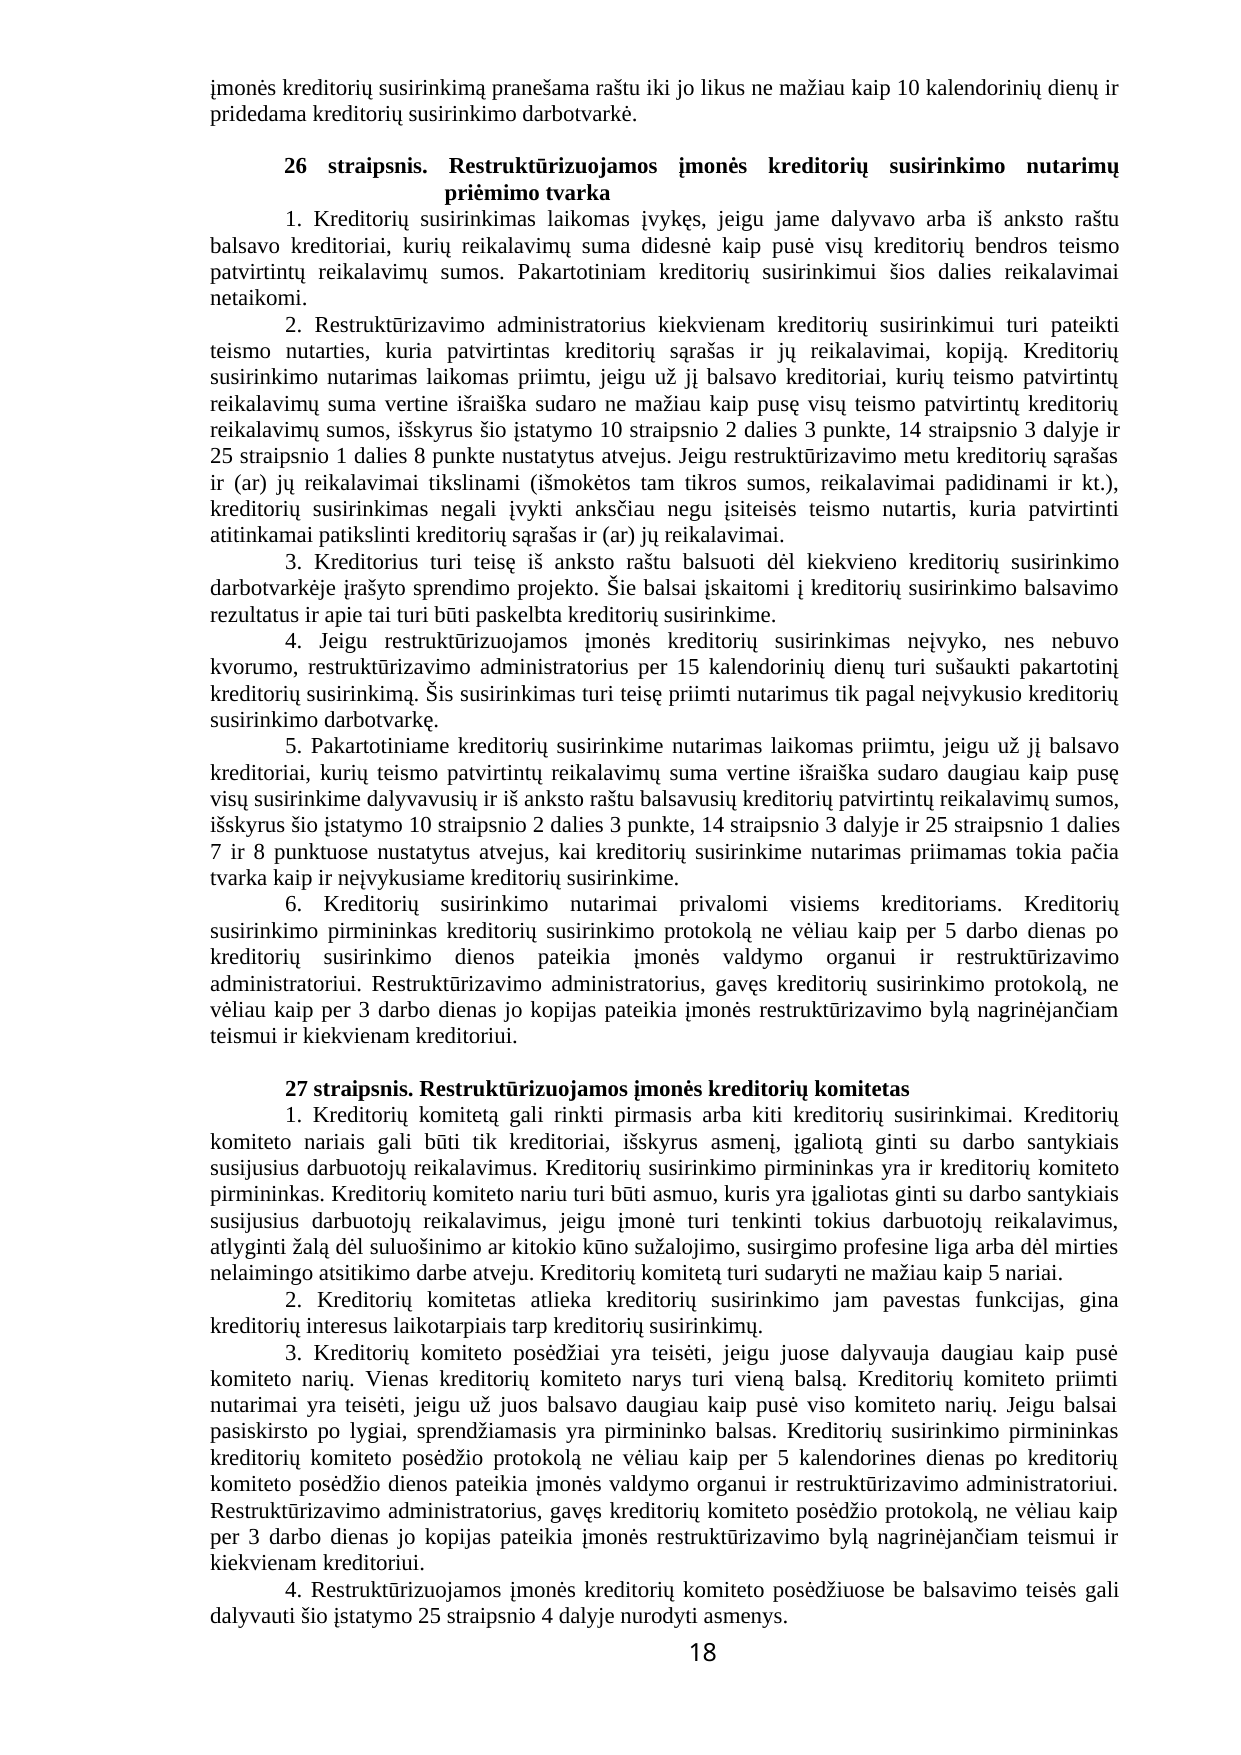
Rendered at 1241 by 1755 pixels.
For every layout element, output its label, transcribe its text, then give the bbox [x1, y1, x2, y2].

text 1. Kreditorių komitetą gali rinkti pirmasis arba kiti kreditorių susirinkimai. Kreditorių komiteto nariais gali būti tik kreditoriai, išskyrus asmenį, įgaliotą ginti su darbo santykiais susijusius darbuotojų reikalavimus. Kreditorių susirinkimo pirmininkas yra ir kreditorių komiteto pirmininkas. Kreditorių komiteto nariu turi būti asmuo, kuris yra įgaliotas ginti su darbo santykiais susijusius darbuotojų reikalavimus, jeigu įmonė turi tenkinti tokius darbuotojų reikalavimus, atlyginti žalą dėl suluošinimo ar kitokio kūno sužalojimo, susirgimo profesine liga arba dėl mirties nelaimingo atsitikimo darbe atveju. Kreditorių komitetą turi sudaryti ne mažiau kaip 5 nariai. [210, 1101, 1120, 1286]
text 6. Kreditorių susirinkimo nutarimai privalomi visiems kreditoriams. Kreditorių susirinkimo pirmininkas kreditorių susirinkimo protokolą ne vėliau kaip per 5 darbo dienas po kreditorių susirinkimo dienos pateikia įmonės valdymo organui ir restruktūrizavimo administratoriui. Restruktūrizavimo administratorius, gavęs kreditorių susirinkimo protokolą, ne vėliau kaip per 3 darbo dienas jo kopijas pateikia įmonės restruktūrizavimo bylą nagrinėjančiam teismui ir kiekvienam kreditoriui. [210, 891, 1120, 1049]
text 5. Pakartotiniame kreditorių susirinkime nutarimas laikomas priimtu, jeigu už jį balsavo kreditoriai, kurių teismo patvirtintų reikalavimų suma vertine išraiška sudaro daugiau kaip pusę visų susirinkime dalyvavusių ir iš anksto raštu balsavusių kreditorių patvirtintų reikalavimų sumos, išskyrus šio įstatymo 10 straipsnio 2 dalies 3 punkte, 14 straipsnio 3 dalyje ir 25 straipsnio 1 dalies 7 ir 8 punktuose nustatytus atvejus, kai kreditorių susirinkime nutarimas priimamas tokia pačia tvarka kaip ir neįvykusiame kreditorių susirinkime. [210, 732, 1120, 891]
text 1. Kreditorių susirinkimas laikomas įvykęs, jeigu jame dalyvavo arba iš anksto raštu balsavo kreditoriai, kurių reikalavimų suma didesnė kaip pusė visų kreditorių bendros teismo patvirtintų reikalavimų sumos. Pakartotiniam kreditorių susirinkimui šios dalies reikalavimai netaikomi. [210, 205, 1120, 311]
text įmonės kreditorių susirinkimą pranešama raštu iki jo likus ne mažiau kaip 10 kalendorinių dienų ir pridedama kreditorių susirinkimo darbotvarkė. [210, 73, 1120, 126]
text 2. Kreditorių komitetas atlieka kreditorių susirinkimo jam pavestas funkcijas, gina kreditorių interesus laikotarpiais tarp kreditorių susirinkimų. [210, 1286, 1120, 1338]
text 3. Kreditorius turi teisę iš anksto raštu balsuoti dėl kiekvieno kreditorių susirinkimo darbotvarkėje įrašyto sprendimo projekto. Šie balsai įskaitomi į kreditorių susirinkimo balsavimo rezultatus ir apie tai turi būti paskelbta kreditorių susirinkime. [210, 548, 1120, 627]
text 4. Restruktūrizuojamos įmonės kreditorių komiteto posėdžiuose be balsavimo teisės gali dalyvauti šio įstatymo 25 straipsnio 4 dalyje nurodyti asmenys. [210, 1576, 1120, 1628]
text 26 straipsnis. Restruktūrizuojamos įmonės kreditorių susirinkimo nutarimų priėmimo tvarka [284, 153, 1120, 205]
text 4. Jeigu restruktūrizuojamos įmonės kreditorių susirinkimas neįvyko, nes nebuvo kvorumo, restruktūrizavimo administratorius per 15 kalendorinių dienų turi sušaukti pakartotinį kreditorių susirinkimą. Šis susirinkimas turi teisę priimti nutarimus tik pagal neįvykusio kreditorių susirinkimo darbotvarkę. [210, 627, 1120, 732]
text 2. Restruktūrizavimo administratorius kiekvienam kreditorių susirinkimui turi pateikti teismo nutarties, kuria patvirtintas kreditorių sąrašas ir jų reikalavimai, kopiją. Kreditorių susirinkimo nutarimas laikomas priimtu, jeigu už jį balsavo kreditoriai, kurių teismo patvirtintų reikalavimų suma vertine išraiška sudaro ne mažiau kaip pusę visų teismo patvirtintų kreditorių reikalavimų sumos, išskyrus šio įstatymo 10 straipsnio 2 dalies 3 punkte, 14 straipsnio 3 dalyje ir 25 straipsnio 1 dalies 8 punkte nustatytus atvejus. Jeigu restruktūrizavimo metu kreditorių sąrašas ir (ar) jų reikalavimai tikslinami (išmokėtos tam tikros sumos, reikalavimai padidinami ir kt.), kreditorių susirinkimas negali įvykti anksčiau negu įsiteisės teismo nutartis, kuria patvirtinti atitinkamai patikslinti kreditorių sąrašas ir (ar) jų reikalavimai. [210, 311, 1120, 548]
text 27 straipsnis. Restruktūrizuojamos įmonės kreditorių komitetas [210, 1075, 1120, 1101]
text 3. Kreditorių komiteto posėdžiai yra teisėti, jeigu juose dalyvauja daugiau kaip pusė komiteto narių. Vienas kreditorių komiteto narys turi vieną balsą. Kreditorių komiteto priimti nutarimai yra teisėti, jeigu už juos balsavo daugiau kaip pusė viso komiteto narių. Jeigu balsai pasiskirsto po lygiai, sprendžiamasis yra pirmininko balsas. Kreditorių susirinkimo pirmininkas kreditorių komiteto posėdžio protokolą ne vėliau kaip per 5 kalendorines dienas po kreditorių komiteto posėdžio dienos pateikia įmonės valdymo organui ir restruktūrizavimo administratoriui. Restruktūrizavimo administratorius, gavęs kreditorių komiteto posėdžio protokolą, ne vėliau kaip per 3 darbo dienas jo kopijas pateikia įmonės restruktūrizavimo bylą nagrinėjančiam teismui ir kiekvienam kreditoriui. [210, 1338, 1119, 1576]
